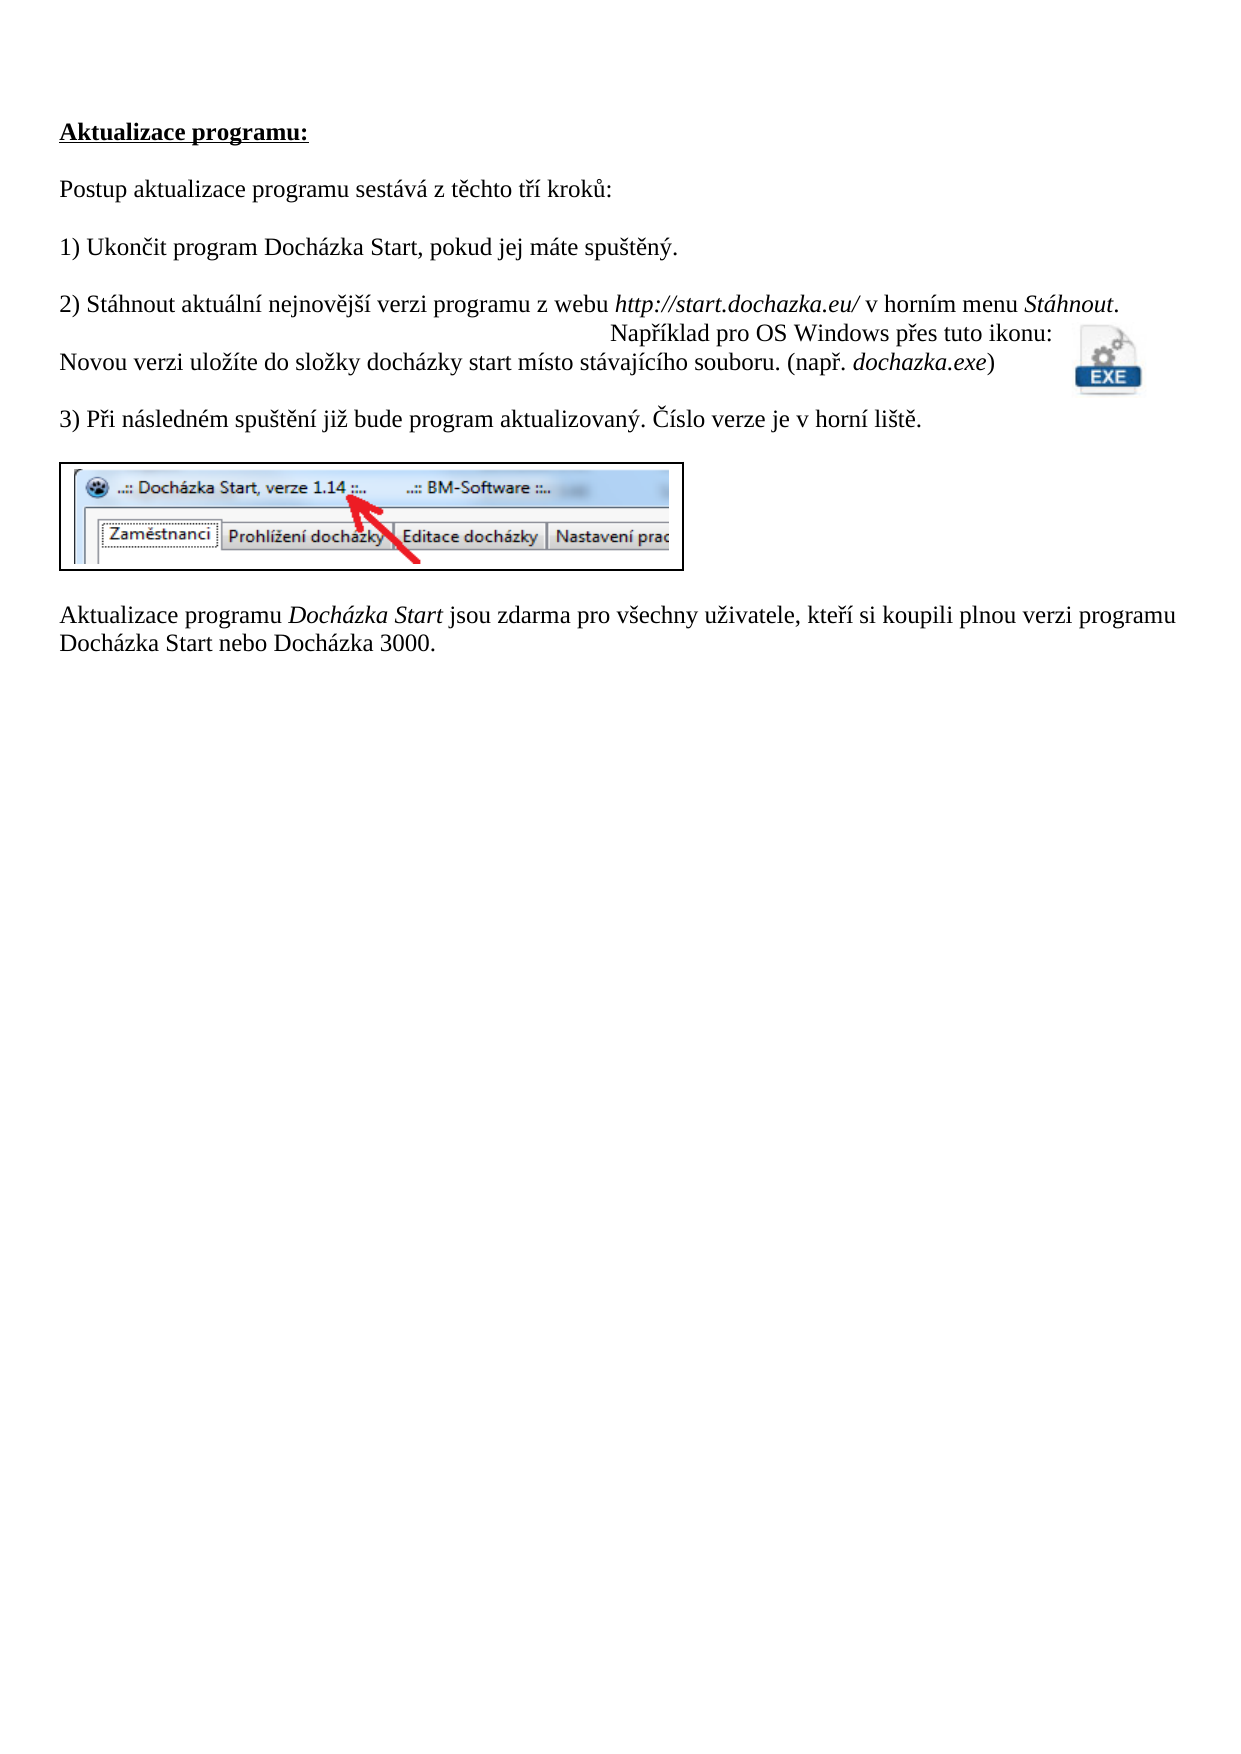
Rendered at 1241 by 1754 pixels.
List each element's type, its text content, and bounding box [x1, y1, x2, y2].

text Aktualizace programu: [59, 117, 1181, 145]
picture [1071, 322, 1147, 398]
picture [74, 469, 669, 564]
text 2) Stáhnout aktuální nejnovější verzi programu z webu http://start.dochazka.eu/ v horním menu Stáhnout. [59, 289, 1181, 318]
text Novou verzi uložíte do složky docházky start místo stávajícího souboru. (např. dochazka.exe) [59, 347, 1071, 375]
text Aktualizace programu Docházka Start jsou zdarma pro všechny uživatele, kteří si koupili plnou verzi programu Docházka Start nebo Docházka 3000. [59, 600, 1181, 657]
text 1) Ukončit program Docházka Start, pokud jej máte spuštěný. [59, 232, 1181, 260]
text Postup aktualizace programu sestává z těchto tří kroků: [59, 174, 1181, 203]
text 3) Při následném spuštění již bude program aktualizovaný. Číslo verze je v horní liště. [59, 404, 1181, 433]
text Například pro OS Windows přes tuto ikonu: [59, 318, 1181, 347]
